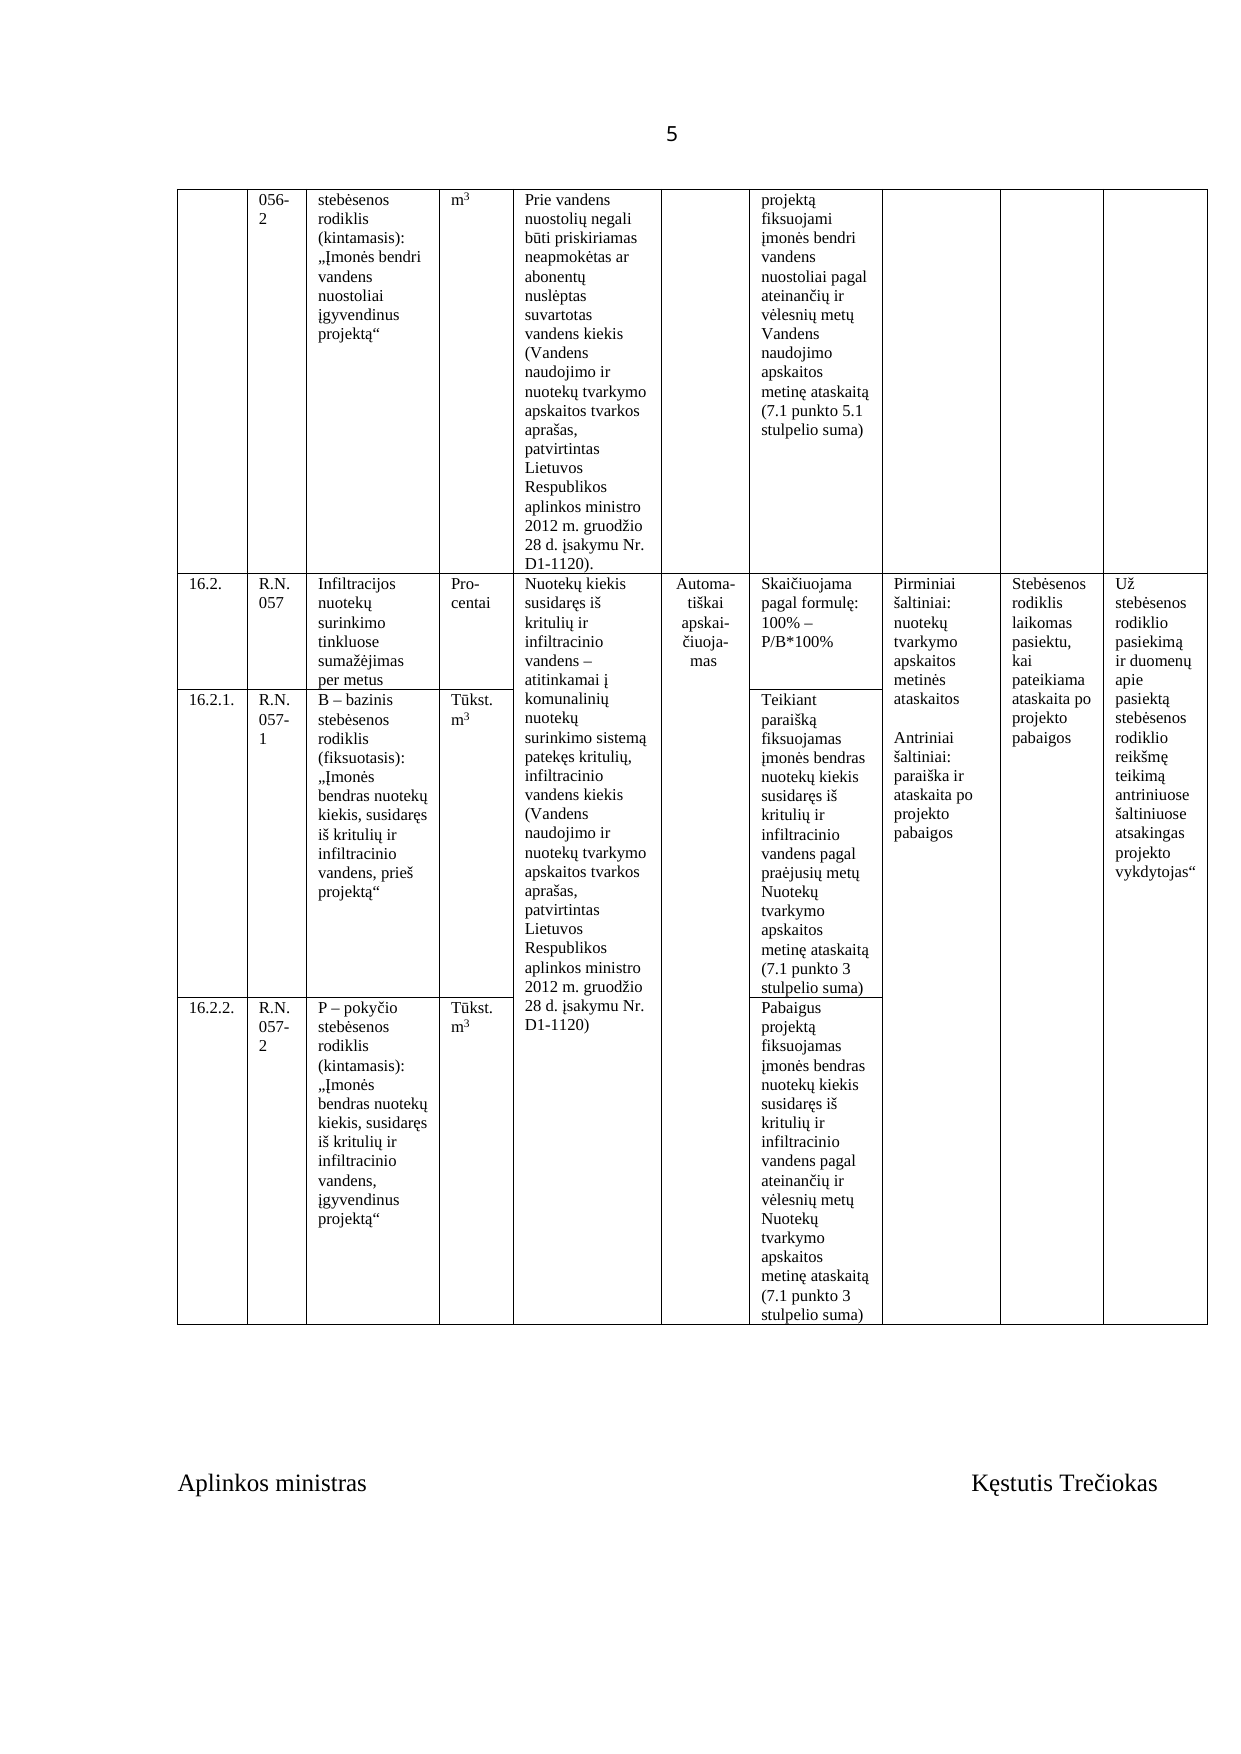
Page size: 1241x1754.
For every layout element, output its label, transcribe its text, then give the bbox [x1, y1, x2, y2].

table_cell Prie vandens nuostolių negali būti priskiriamas neapmokėtas ar abonentų nuslėptas suvartotas vandens kiekis (Vandens naudojimo ir nuotekų tvarkymo apskaitos tvarkos aprašas, patvirtintas Lietuvos Respublikos aplinkos ministro 2012 m. gruodžio 28 d. įsakymu Nr. D1-1120). [514, 190, 661, 573]
table_cell 16.2.2. [178, 998, 247, 1324]
table_cell Tūkst. m3 [440, 690, 513, 997]
table_cell P – pokyčio stebėsenos rodiklis (kintamasis): „Įmonės bendras nuotekų kiekis, susidaręs iš kritulių ir infiltracinio vandens, įgyvendinus projektą“ [307, 998, 439, 1324]
table_cell 16.2. [178, 574, 247, 689]
table_cell Infiltracijos nuotekų surinkimo tinkluose sumažėjimas per metus [307, 574, 439, 689]
table_cell Stebėsenos rodiklis laikomas pasiektu, kai pateikiama ataskaita po projekto pabaigos [1001, 574, 1103, 1324]
table_cell stebėsenos rodiklis (kintamasis): „Įmonės bendri vandens nuostoliai įgyvendinus projektą“ [307, 190, 439, 573]
table_cell Skaičiuojama pagal formulę: 100% – P/B*100% [750, 574, 882, 689]
table_cell 16.2.1. [178, 690, 247, 997]
table_cell [883, 190, 1000, 573]
table_cell Tūkst. m3 [440, 998, 513, 1324]
table_cell [1104, 190, 1207, 573]
table_cell R.N.057 [248, 574, 306, 689]
table_cell m3 [440, 190, 513, 573]
table_cell [1001, 190, 1103, 573]
table_cell [178, 190, 247, 573]
table_cell Pabaigus projektą fiksuojamas įmonės bendras nuotekų kiekis susidaręs iš kritulių ir infiltracinio vandens pagal ateinančių ir vėlesnių metų Nuotekų tvarkymo apskaitos metinę ataskaitą (7.1 punkto 3 stulpelio suma) [750, 998, 882, 1324]
table_cell Pro-centai [440, 574, 513, 689]
table_cell projektą fiksuojami įmonės bendri vandens nuostoliai pagal ateinančių ir vėlesnių metų Vandens naudojimo apskaitos metinę ataskaitą (7.1 punkto 5.1 stulpelio suma) [750, 190, 882, 573]
table_cell Teikiant paraišką fiksuojamas įmonės bendras nuotekų kiekis susidaręs iš kritulių ir infiltracinio vandens pagal praėjusių metų Nuotekų tvarkymo apskaitos metinę ataskaitą (7.1 punkto 3 stulpelio suma) [750, 690, 882, 997]
table_cell [662, 190, 749, 573]
table_cell Automa-tiškai apskai-čiuoja-mas [662, 574, 749, 1324]
text Aplinkos ministras Kęstutis Trečiokas [177, 1468, 1166, 1497]
table_cell Pirminiai šaltiniai: nuotekų tvarkymo apskaitos metinės ataskaitos Antriniai šaltiniai: paraiška ir ataskaita po projekto pabaigos [883, 574, 1000, 1324]
table_cell R.N.057-1 [248, 690, 306, 997]
table_cell Už stebėsenos rodiklio pasiekimą ir duomenų apie pasiektą stebėsenos rodiklio reikšmę teikimą antriniuose šaltiniuose atsakingas projekto vykdytojas“ [1104, 574, 1207, 1324]
table_cell Nuotekų kiekis susidaręs iš kritulių ir infiltracinio vandens – atitinkamai į komunalinių nuotekų surinkimo sistemą patekęs kritulių, infiltracinio vandens kiekis (Vandens naudojimo ir nuotekų tvarkymo apskaitos tvarkos aprašas, patvirtintas Lietuvos Respublikos aplinkos ministro 2012 m. gruodžio 28 d. įsakymu Nr. D1-1120) [514, 574, 661, 1324]
table_cell 056-2 [248, 190, 306, 573]
table_cell B – bazinis stebėsenos rodiklis (fiksuotasis): „Įmonės bendras nuotekų kiekis, susidaręs iš kritulių ir infiltracinio vandens, prieš projektą“ [307, 690, 439, 997]
table_cell R.N.057-2 [248, 998, 306, 1324]
